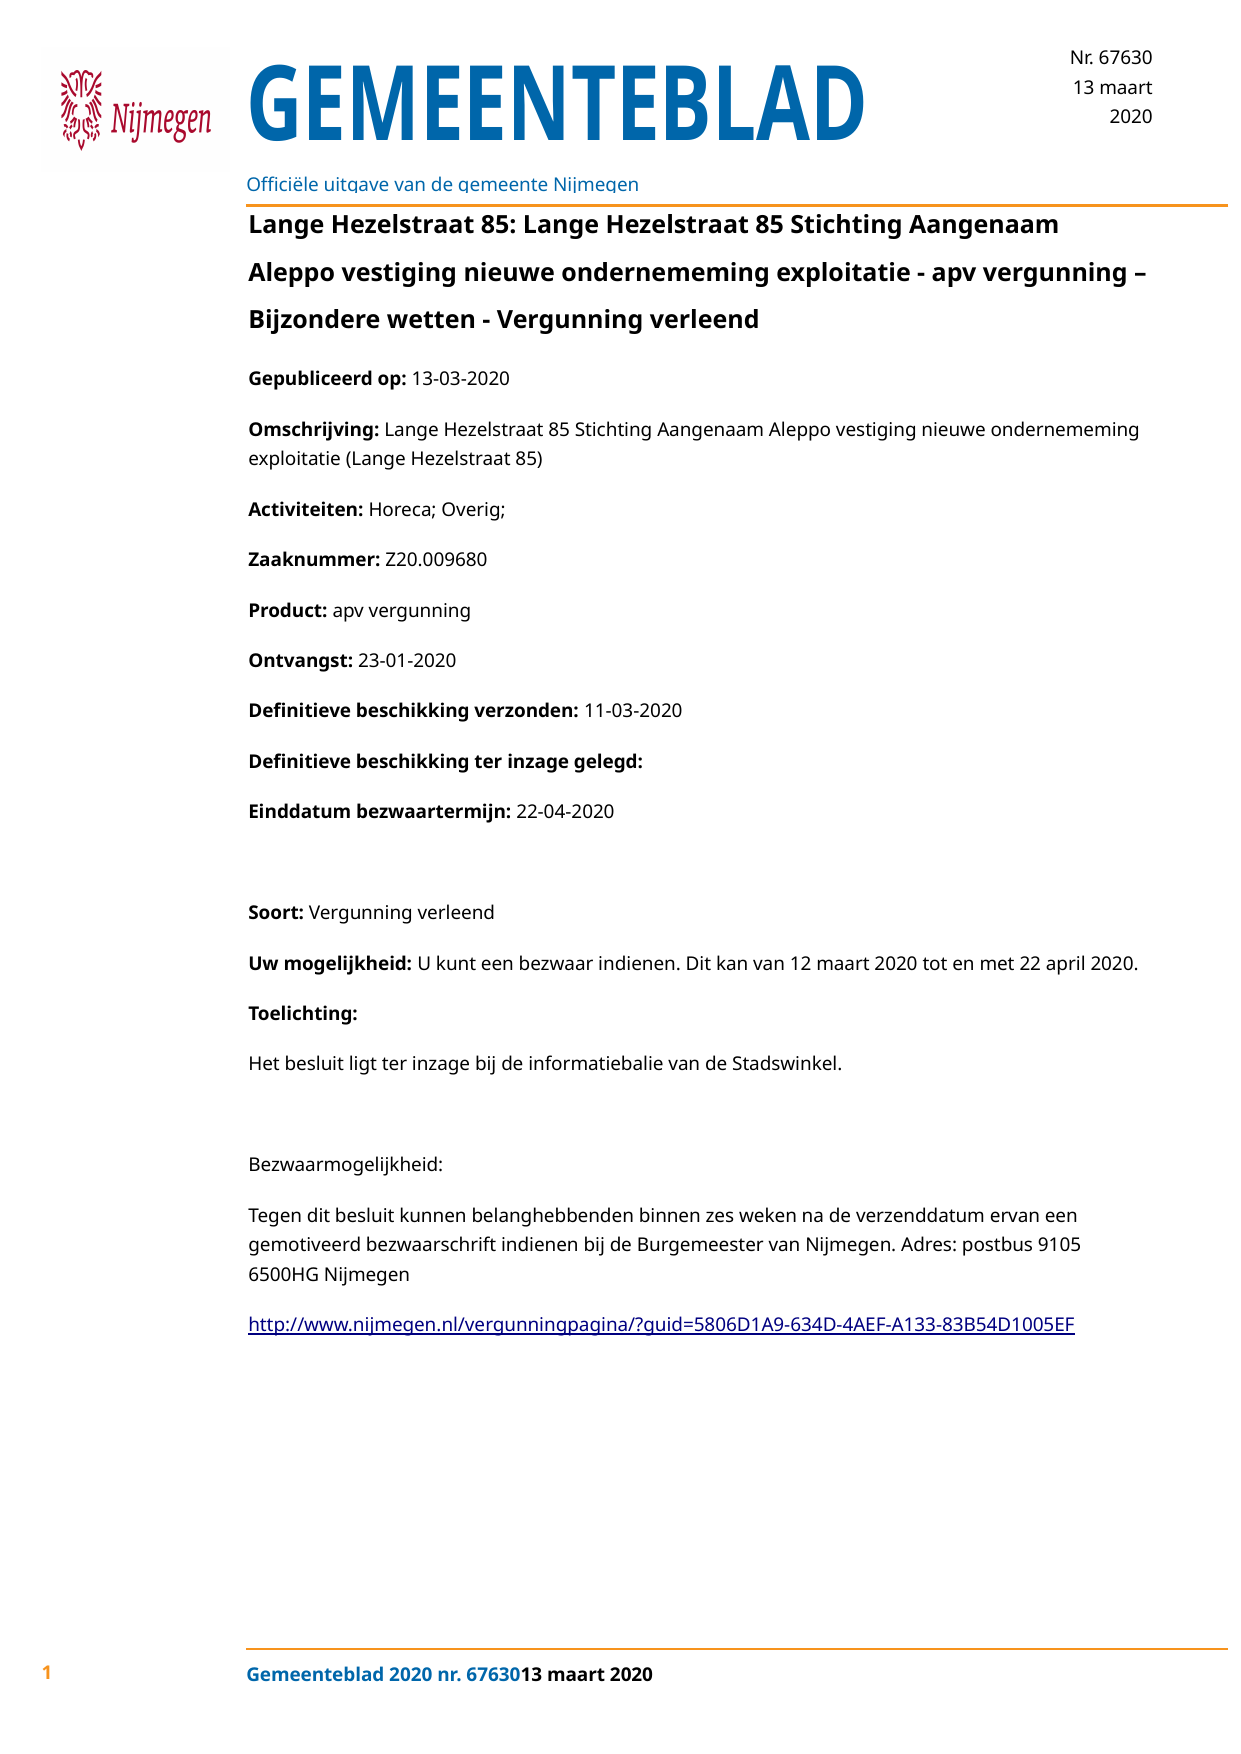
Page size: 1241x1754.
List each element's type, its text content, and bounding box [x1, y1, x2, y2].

text Ontvangst: 23-01-2020 [248, 647, 1152, 673]
text Activiteiten: Horeca; Overig; [248, 496, 1152, 522]
text Einddatum bezwaartermijn: 22-04-2020 [248, 798, 1152, 824]
text Bezwaarmogelijkheid: [248, 1151, 1152, 1177]
text Soort: Vergunning verleend [248, 899, 1152, 925]
text Uw mogelijkheid: U kunt een bezwaar indienen. Dit kan van 12 maart 2020 tot en met 22 april 2020. [248, 950, 1152, 975]
text Omschrijving: Lange Hezelstraat 85 Stichting Aangenaam Aleppo vestiging nieuwe ondernememing exploitatie (Lange Hezelstraat 85) [248, 416, 1152, 471]
text Toelichting: [248, 1000, 1152, 1026]
text Product: apv vergunning [248, 597, 1152, 622]
text Gepubliceerd op: 13-03-2020 [248, 366, 1152, 391]
text Definitieve beschikking verzonden: 11-03-2020 [248, 698, 1152, 723]
text http://www.nijmegen.nl/vergunningpagina/?guid=5806D1A9-634D-4AEF-A133-83B54D1005EF [248, 1311, 1152, 1337]
text Het besluit ligt ter inzage bij de informatiebalie van de Stadswinkel. [248, 1051, 1152, 1076]
text Lange Hezelstraat 85: Lange Hezelstraat 85 Stichting Aangenaam Aleppo vestiging nieuwe ondernememing exploitatie - apv vergunning – Bijzondere wetten - Vergunning verleend [248, 207, 1152, 336]
text Zaaknummer: Z20.009680 [248, 546, 1152, 572]
text Tegen dit besluit kunnen belanghebbenden binnen zes weken na de verzenddatum ervan een gemotiveerd bezwaarschrift indienen bij de Burgemeester van Nijmegen. Adres: postbus 9105 6500HG Nijmegen [248, 1202, 1152, 1287]
text Definitieve beschikking ter inzage gelegd: [248, 748, 1152, 774]
picture [41, 47, 231, 172]
